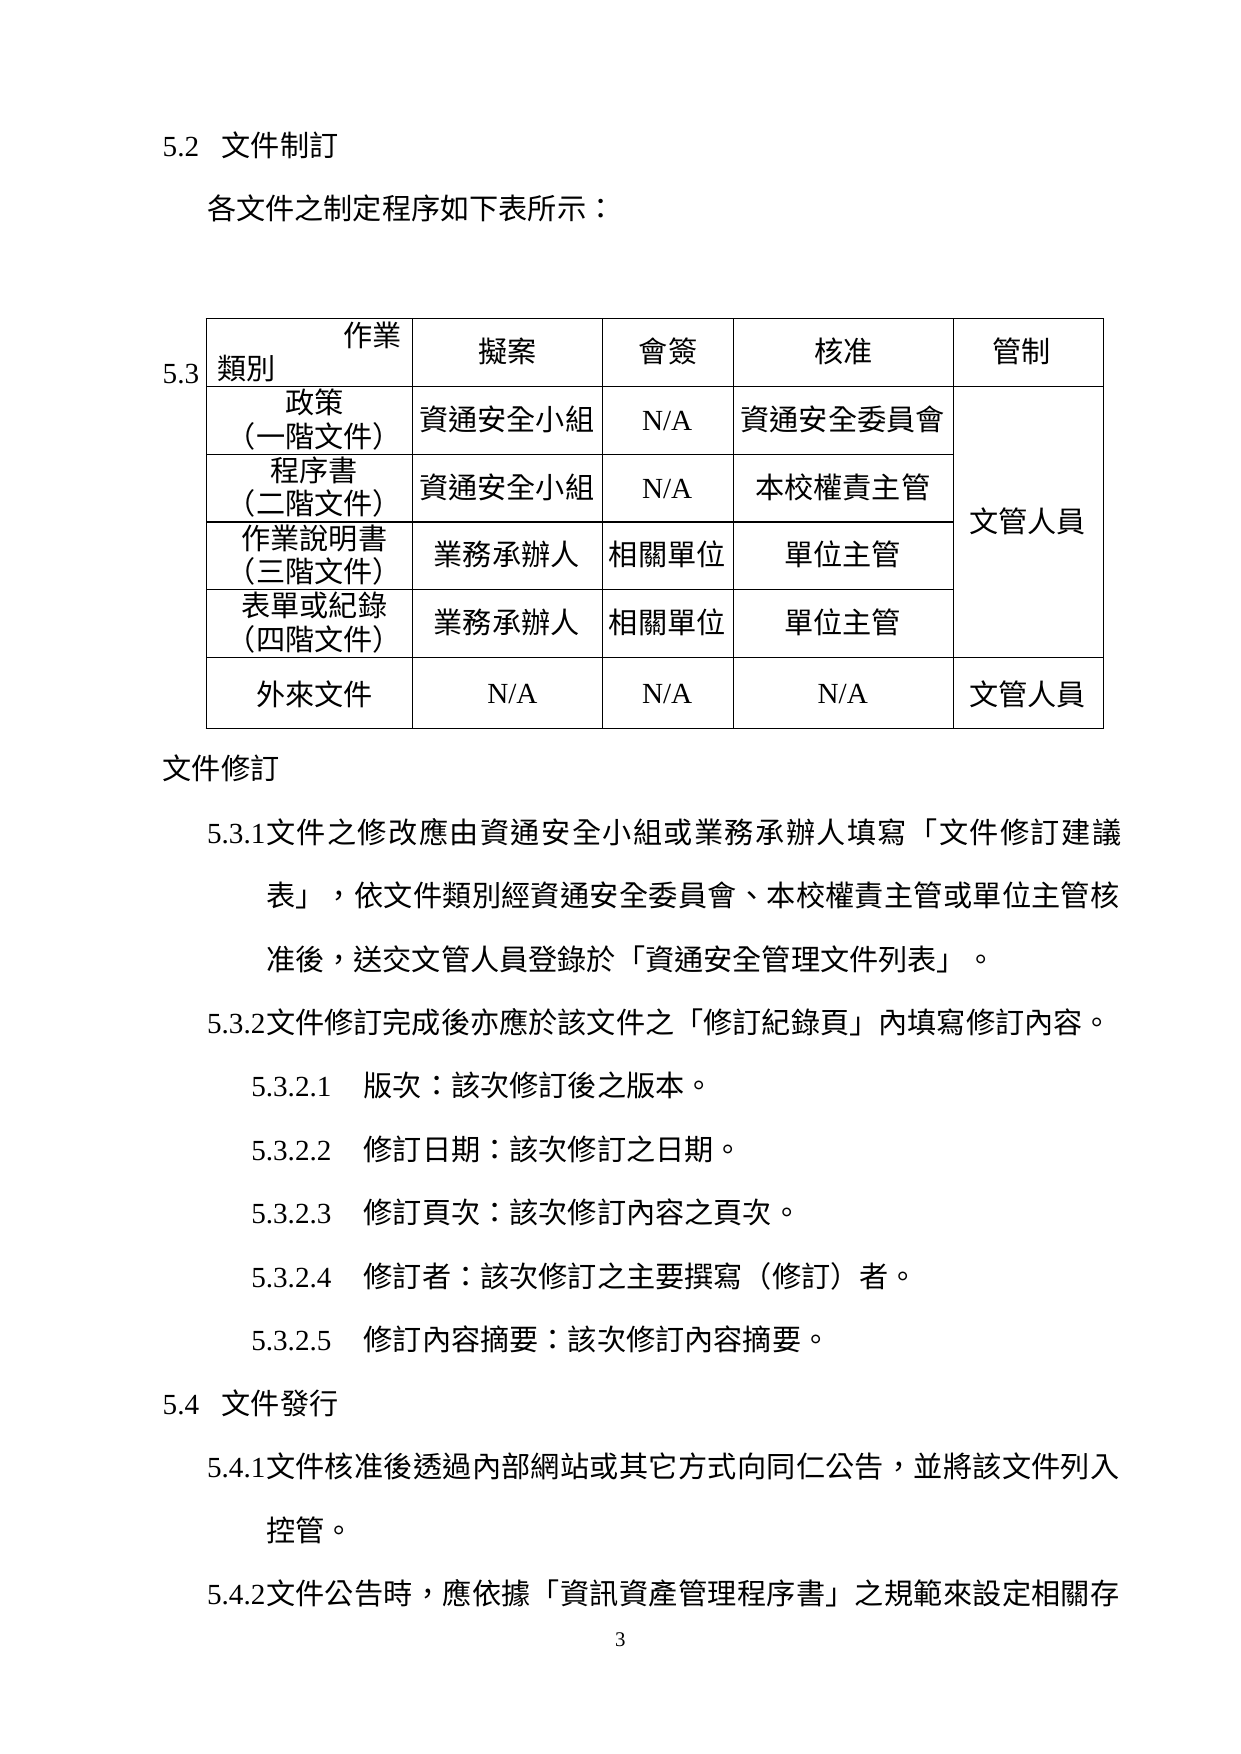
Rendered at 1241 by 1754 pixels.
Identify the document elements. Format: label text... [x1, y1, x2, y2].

table_cell 單位主管 [734, 590, 953, 657]
list 修訂日期：該次修訂之日期。 [251, 1126, 1122, 1169]
table_cell 資通安全小組 [413, 387, 602, 454]
list 修訂內容摘要：該次修訂內容摘要。 [251, 1317, 1122, 1359]
list 文件制訂 [162, 122, 1122, 164]
table_cell 作業說明書 （三階文件） [207, 523, 412, 589]
table_cell 文管人員 [954, 658, 1103, 728]
table_cell 相關單位 [603, 523, 733, 589]
list 修訂頁次：該次修訂內容之頁次。 [251, 1190, 1122, 1232]
table_cell N/A [413, 658, 602, 728]
table_cell 文管人員 [954, 387, 1103, 657]
table_cell 本校權責主管 [734, 455, 953, 521]
table_cell 表單或紀錄 （四階文件） [207, 590, 412, 657]
table_header 擬案 [413, 319, 602, 386]
list 文件之修改應由資通安全小組或業務承辦人填寫「文件修訂建議表」，依文件類別經資通安全委員會、本校權責主管或單位主管核准後，送交文管人員登錄於「資通安全管理文件列表」。 [207, 809, 1122, 978]
table_header 作業 類別 [207, 319, 412, 386]
table_cell 外來文件 [207, 658, 412, 728]
table_cell N/A [734, 658, 953, 728]
list 文件修訂完成後亦應於該文件之「修訂紀錄頁」內填寫修訂內容。 [207, 999, 1122, 1042]
list 版次：該次修訂後之版本。 [251, 1063, 1122, 1105]
table_cell 資通安全委員會 [734, 387, 953, 454]
table_cell 資通安全小組 [413, 455, 602, 521]
table_cell 單位主管 [734, 523, 953, 589]
table_cell N/A [603, 658, 733, 728]
table_cell 業務承辦人 [413, 590, 602, 657]
table_cell N/A [603, 387, 733, 454]
table_header 會簽 [603, 319, 733, 386]
table_cell 程序書 （二階文件） [207, 455, 412, 521]
list 文件公告時，應依據「資訊資產管理程序書」之規範來設定相關存 [207, 1571, 1122, 1613]
table_cell 相關單位 [603, 590, 733, 657]
table_cell 業務承辦人 [413, 523, 602, 589]
list 文件發行 [162, 1380, 1122, 1422]
table_header 管制 [954, 319, 1103, 386]
list 文件核准後透過內部網站或其它方式向同仁公告，並將該文件列入控管。 [207, 1444, 1122, 1549]
list 修訂者：該次修訂之主要撰寫（修訂）者。 [251, 1253, 1122, 1296]
table_header 核准 [734, 319, 953, 386]
table_cell N/A [603, 455, 733, 521]
table_cell 政策 （一階文件） [207, 387, 412, 454]
list 文件修訂 [162, 350, 1122, 788]
text 各文件之制定程序如下表所示： [207, 186, 1122, 228]
